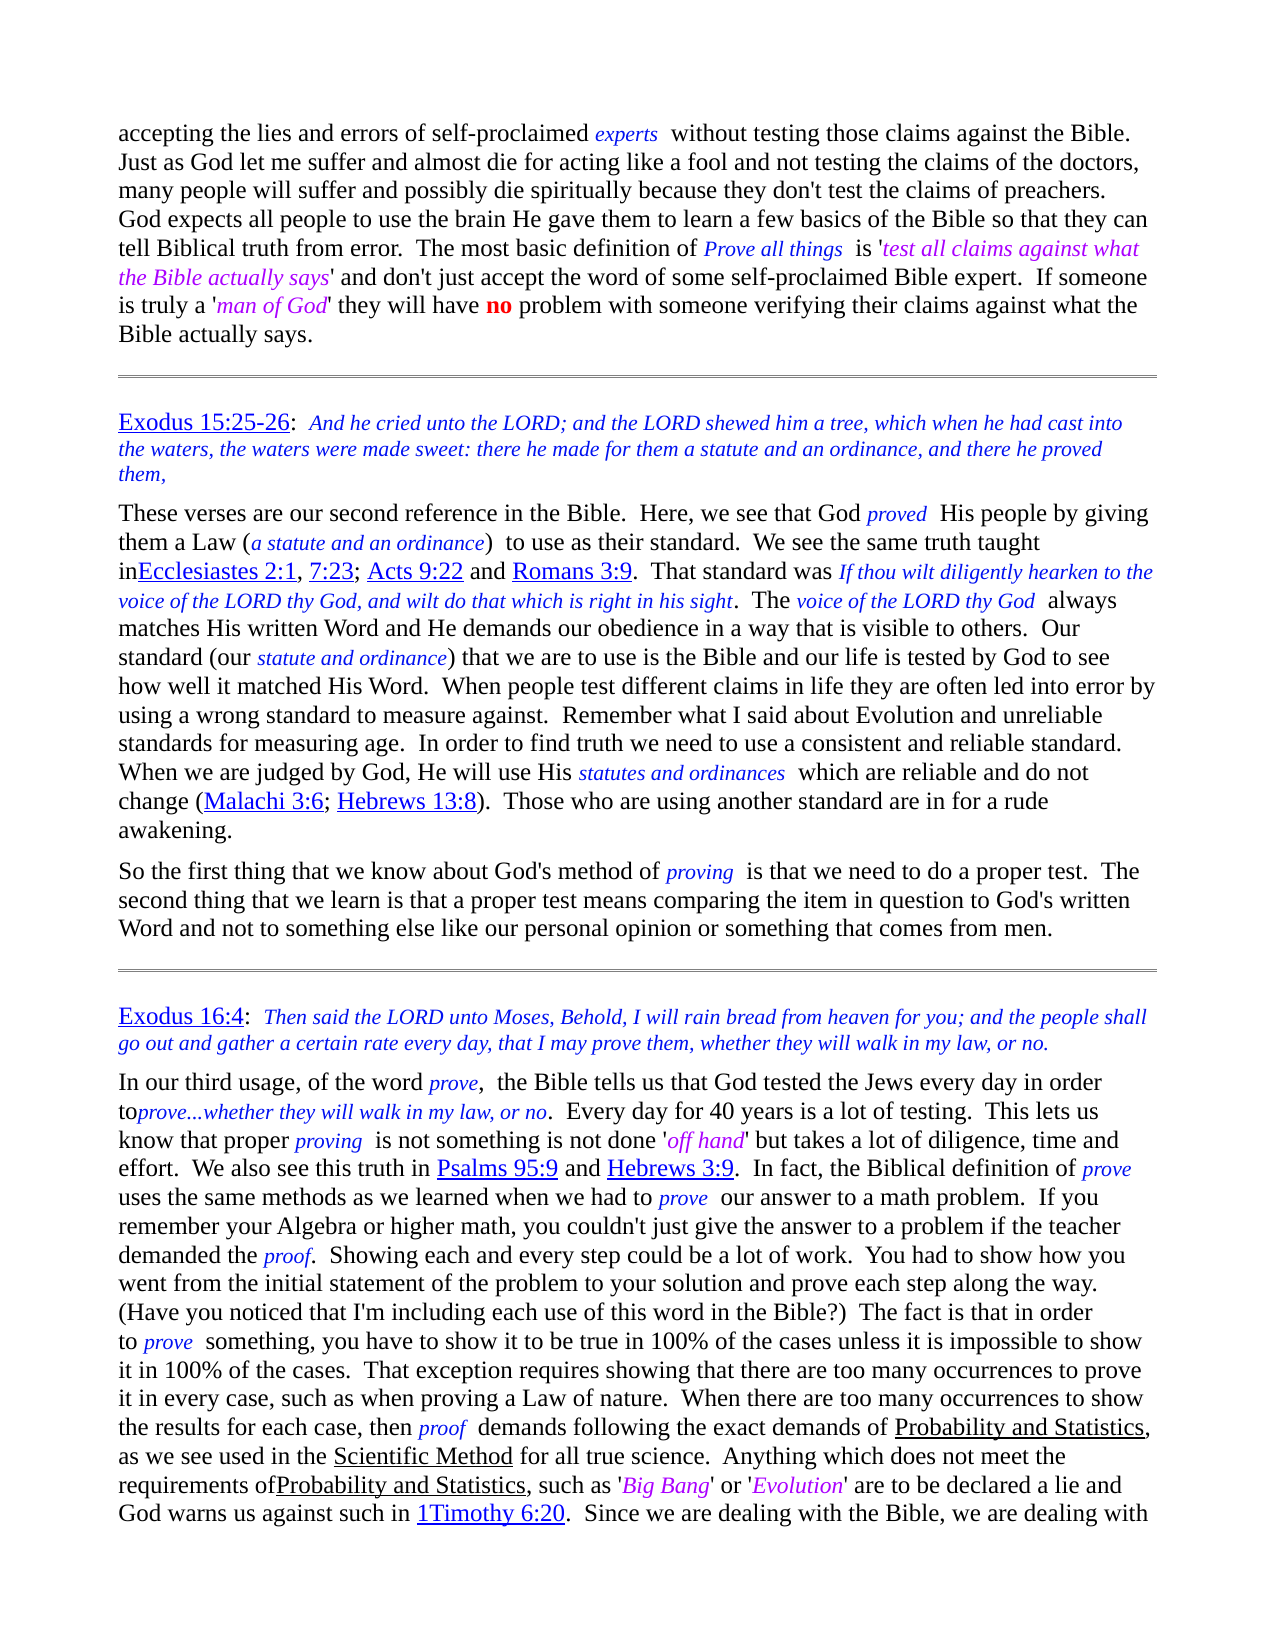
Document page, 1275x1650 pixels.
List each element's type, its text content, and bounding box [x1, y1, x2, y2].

text Exodus 16:4: Then said the LORD unto Moses, Behold, I will rain bread from heaven for you; and the people shall go out and gather a certain rate every day, that I may prove them, whether they will walk in my law, or no. [118, 1001, 1157, 1055]
text accepting the lies and errors of self-proclaimed experts without testing those claims against the Bible. Just as God let me suffer and almost die for acting like a fool and not testing the claims of the doctors, many people will suffer and possibly die spiritually because they don't test the claims of preachers. God expects all people to use the brain He gave them to learn a few basics of the Bible so that they can tell Biblical truth from error. The most basic definition of Prove all things is 'test all claims against what the Bible actually says' and don't just accept the word of some self-proclaimed Bible expert. If someone is truly a 'man of God' they will have no problem with someone verifying their claims against what the Bible actually says. [118, 118, 1157, 348]
text So the first thing that we know about God's method of proving is that we need to do a proper test. The second thing that we learn is that a proper test means comparing the item in question to God's written Word and not to something else like our personal opinion or something that comes from men. [118, 856, 1157, 942]
text These verses are our second reference in the Bible. Here, we see that God proved His people by giving them a Law (a statute and an ordinance) to use as their standard. We see the same truth taught inEcclesiastes 2:1, 7:23; Acts 9:22 and Romans 3:9. That standard was If thou wilt diligently hearken to the voice of the LORD thy God, and wilt do that which is right in his sight. The voice of the LORD thy God always matches His written Word and He demands our obedience in a way that is visible to others. Our standard (our statute and ordinance) that we are to use is the Bible and our life is tested by God to see how well it matched His Word. When people test different claims in life they are often led into error by using a wrong standard to measure against. Remember what I said about Evolution and unreliable standards for measuring age. In order to find truth we need to use a consistent and reliable standard. When we are judged by God, He will use His statutes and ordinances which are reliable and do not change (Malachi 3:6; Hebrews 13:8). Those who are using another standard are in for a rude awakening. [118, 498, 1157, 843]
text In our third usage, of the word prove, the Bible tells us that God tested the Jews every day in order toprove...whether they will walk in my law, or no. Every day for 40 years is a lot of testing. This lets us know that proper proving is not something is not done 'off hand' but takes a lot of diligence, time and effort. We also see this truth in Psalms 95:9 and Hebrews 3:9. In fact, the Biblical definition of prove uses the same methods as we learned when we had to prove our answer to a math problem. If you remember your Algebra or higher math, you couldn't just give the answer to a problem if the teacher demanded the proof. Showing each and every step could be a lot of work. You had to show how you went from the initial statement of the problem to your solution and prove each step along the way. (Have you noticed that I'm including each use of this word in the Bible?) The fact is that in order to prove something, you have to show it to be true in 100% of the cases unless it is impossible to show it in 100% of the cases. That exception requires showing that there are too many occurrences to prove it in every case, such as when proving a Law of nature. When there are too many occurrences to show the results for each case, then proof demands following the exact demands of Probability and Statistics, as we see used in the Scientific Method for all true science. Anything which does not meet the requirements ofProbability and Statistics, such as 'Big Bang' or 'Evolution' are to be declared a lie and God warns us against such in 1Timothy 6:20. Since we are dealing with the Bible, we are dealing with [118, 1067, 1157, 1527]
text Exodus 15:25-26: And he cried unto the LORD; and the LORD shewed him a tree, which when he had cast into the waters, the waters were made sweet: there he made for them a statute and an ordinance, and there he proved them, [118, 407, 1157, 486]
